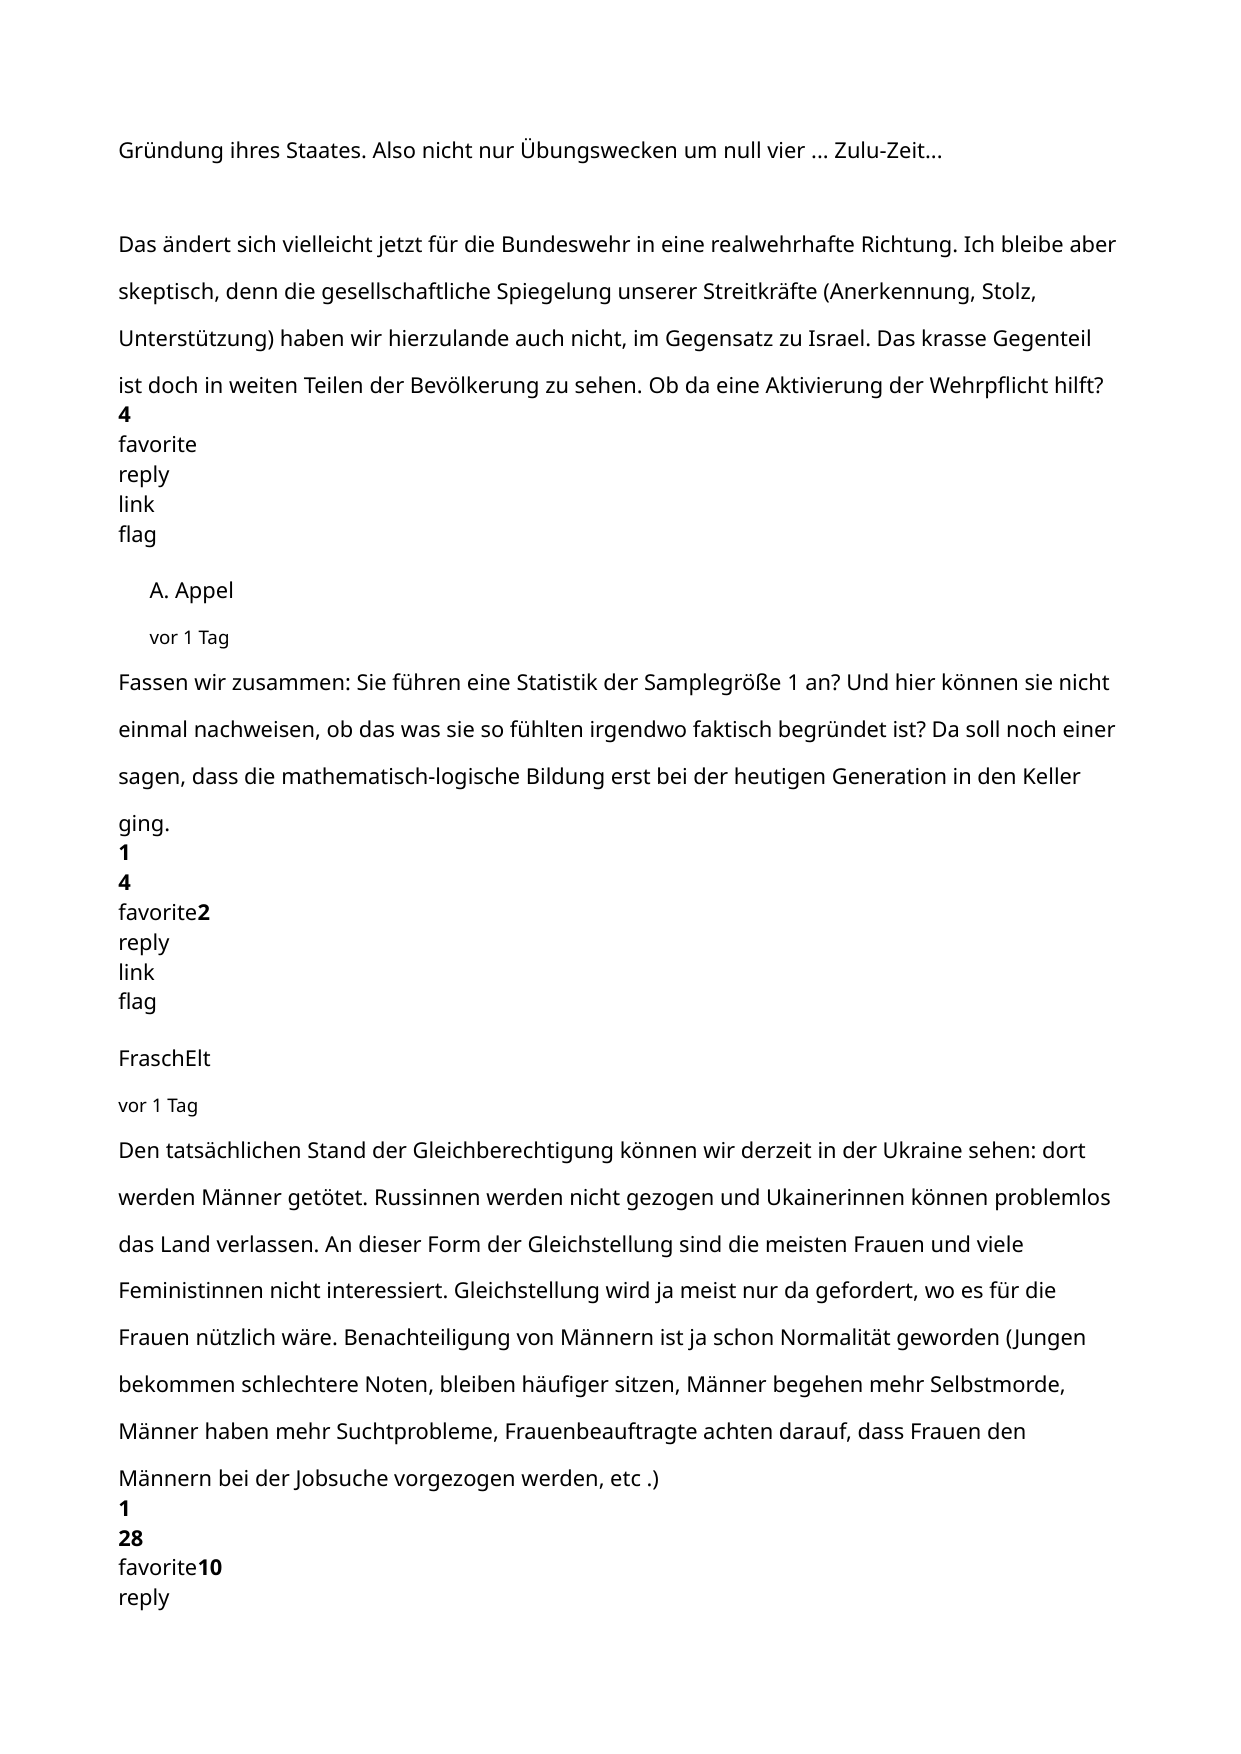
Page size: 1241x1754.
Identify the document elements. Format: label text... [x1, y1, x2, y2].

text flag [118, 986, 1122, 1016]
text 4 [118, 867, 1122, 897]
text Den tatsächlichen Stand der Gleichberechtigung können wir derzeit in der Ukraine sehen: dort werden Männer getötet. Russinnen werden nicht gezogen und Ukainerinnen können problemlos das Land verlassen. An dieser Form der Gleichstellung sind die meisten Frauen und viele Feministinnen nicht interessiert. Gleichstellung wird ja meist nur da gefordert, wo es für die Frauen nützlich wäre. Benachteiligung von Männern ist ja schon Normalität geworden (Jungen bekommen schlechtere Noten, bleiben häufiger sitzen, Männer begehen mehr Selbstmorde, Männer haben mehr Suchtprobleme, Frauenbeauftragte achten darauf, dass Frauen den Männern bei der Jobsuche vorgezogen werden, etc .) [118, 1118, 1122, 1493]
text vor 1 Tag [149, 620, 1122, 650]
text favorite [118, 429, 1122, 459]
text favorite2 [118, 897, 1122, 927]
text link [118, 489, 1122, 518]
text reply [118, 459, 1122, 489]
text 28 [118, 1522, 1122, 1552]
text 1 [118, 837, 1122, 867]
text vor 1 Tag [118, 1088, 1122, 1118]
text Gründung ihres Staates. Also nicht nur Übungswecken um null vier ... Zulu-Zeit... Das ändert sich vielleicht jetzt für die Bundeswehr in eine realwehrhafte Richtung. Ich bleibe aber skeptisch, denn die gesellschaftliche Spiegelung unserer Streitkräfte (Anerkennung, Stolz, Unterstützung) haben wir hierzulande auch nicht, im Gegensatz zu Israel. Das krasse Gegenteil ist doch in weiten Teilen der Bevölkerung zu sehen. Ob da eine Aktivierung der Wehrpflicht hilft? [118, 118, 1122, 399]
text FraschElt [118, 1032, 1114, 1072]
text Fassen wir zusammen: Sie führen eine Statistik der Samplegröße 1 an? Und hier können sie nicht einmal nachweisen, ob das was sie so fühlten irgendwo faktisch begründet ist? Da soll noch einer sagen, dass die mathematisch-logische Bildung erst bei der heutigen Generation in den Keller ging. [118, 650, 1122, 837]
text 4 [118, 399, 1122, 429]
text reply [118, 927, 1122, 957]
text flag [118, 518, 1122, 548]
text reply [118, 1582, 1122, 1612]
text link [118, 957, 1122, 986]
text A. Appel [149, 564, 1114, 604]
text 1 [118, 1493, 1122, 1522]
text favorite10 [118, 1552, 1122, 1582]
